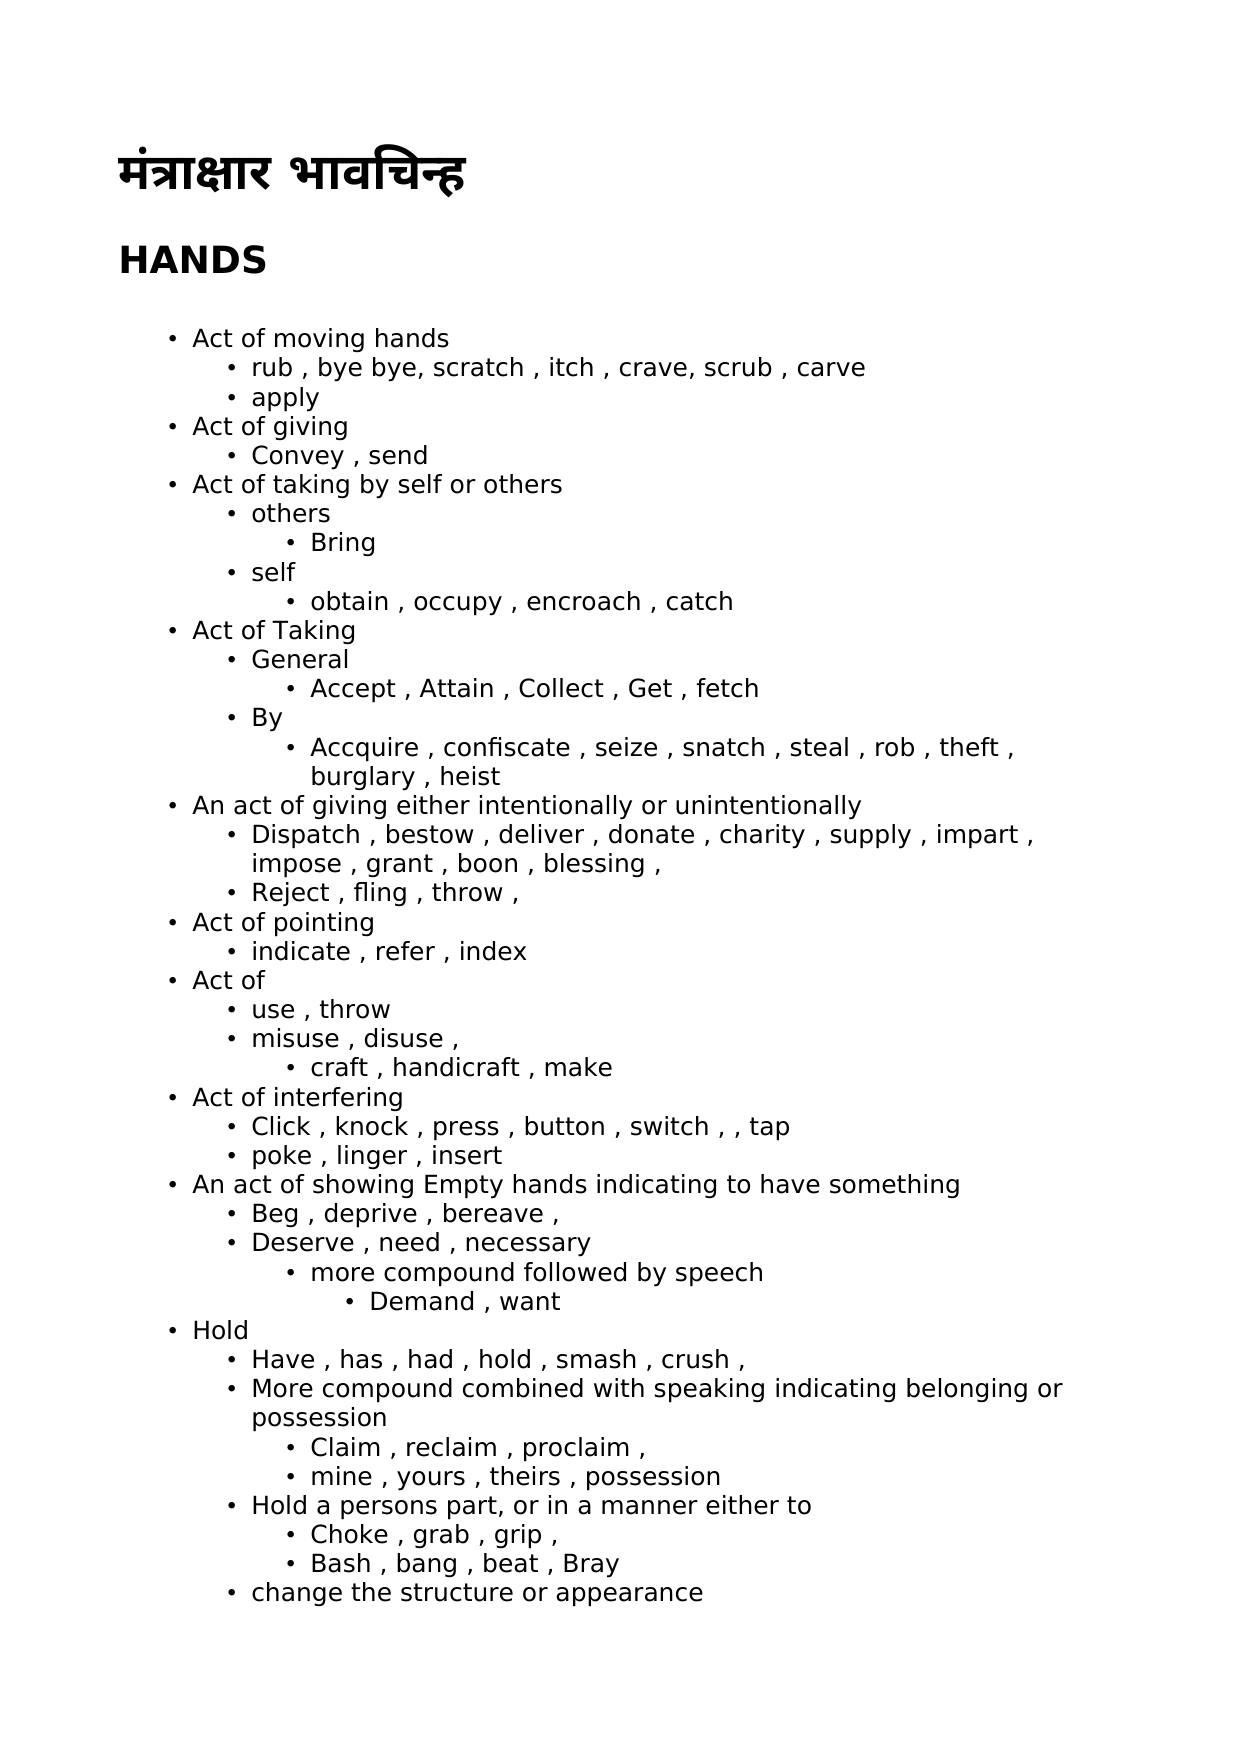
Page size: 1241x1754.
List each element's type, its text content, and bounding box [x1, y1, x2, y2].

list Hold [177, 1316, 1122, 1345]
list Claim , reclaim , proclaim , [295, 1433, 1122, 1462]
list rub , bye bye, scratch , itch , crave, scrub , carve [236, 354, 1122, 383]
list Bring [295, 529, 1122, 558]
list use , throw [236, 995, 1122, 1024]
list Dispatch , bestow , deliver , donate , charity , supply , impart , impose , grant , boon , blessing , [236, 820, 1122, 879]
list Reject , fling , throw , [236, 879, 1122, 908]
list Click , knock , press , button , switch , , tap [236, 1112, 1122, 1141]
list General [236, 645, 1122, 674]
list mine , yours , theirs , possession [295, 1462, 1122, 1491]
list Hold a persons part, or in a manner either to [236, 1491, 1122, 1520]
list More compound combined with speaking indicating belonging or possession [236, 1374, 1122, 1433]
subtitle मंत्राक्षार भावचिन्ह [118, 143, 1122, 201]
list Act of [177, 966, 1122, 995]
list craft , handicraft , make [295, 1054, 1122, 1083]
list Bash , bang , beat , Bray [295, 1549, 1122, 1579]
list Deserve , need , necessary [236, 1229, 1122, 1258]
list apply [236, 383, 1122, 412]
list An act of giving either intentionally or unintentionally [177, 791, 1122, 820]
list obtain , occupy , encroach , catch [295, 587, 1122, 616]
list more compound followed by speech [295, 1258, 1122, 1287]
list Act of taking by self or others [177, 470, 1122, 499]
list Act of pointing [177, 908, 1122, 937]
list Demand , want [354, 1287, 1122, 1316]
list Act of giving [177, 412, 1122, 441]
list Beg , deprive , bereave , [236, 1199, 1122, 1229]
list Act of interfering [177, 1083, 1122, 1112]
list Have , has , had , hold , smash , crush , [236, 1345, 1122, 1374]
list misuse , disuse , [236, 1024, 1122, 1054]
list Accept , Attain , Collect , Get , fetch [295, 674, 1122, 704]
list Act of Taking [177, 616, 1122, 645]
list poke , linger , insert [236, 1141, 1122, 1170]
list self [236, 558, 1122, 587]
list change the structure or appearance [236, 1579, 1122, 1608]
list Choke , grab , grip , [295, 1520, 1122, 1549]
list indicate , refer , index [236, 937, 1122, 966]
list Act of moving hands [177, 324, 1122, 354]
list Accquire , confiscate , seize , snatch , steal , rob , theft , burglary , heist [295, 733, 1122, 791]
list By [236, 704, 1122, 733]
subtitle HANDS [118, 239, 1122, 282]
list others [236, 499, 1122, 529]
list Convey , send [236, 441, 1122, 470]
list An act of showing Empty hands indicating to have something [177, 1170, 1122, 1199]
